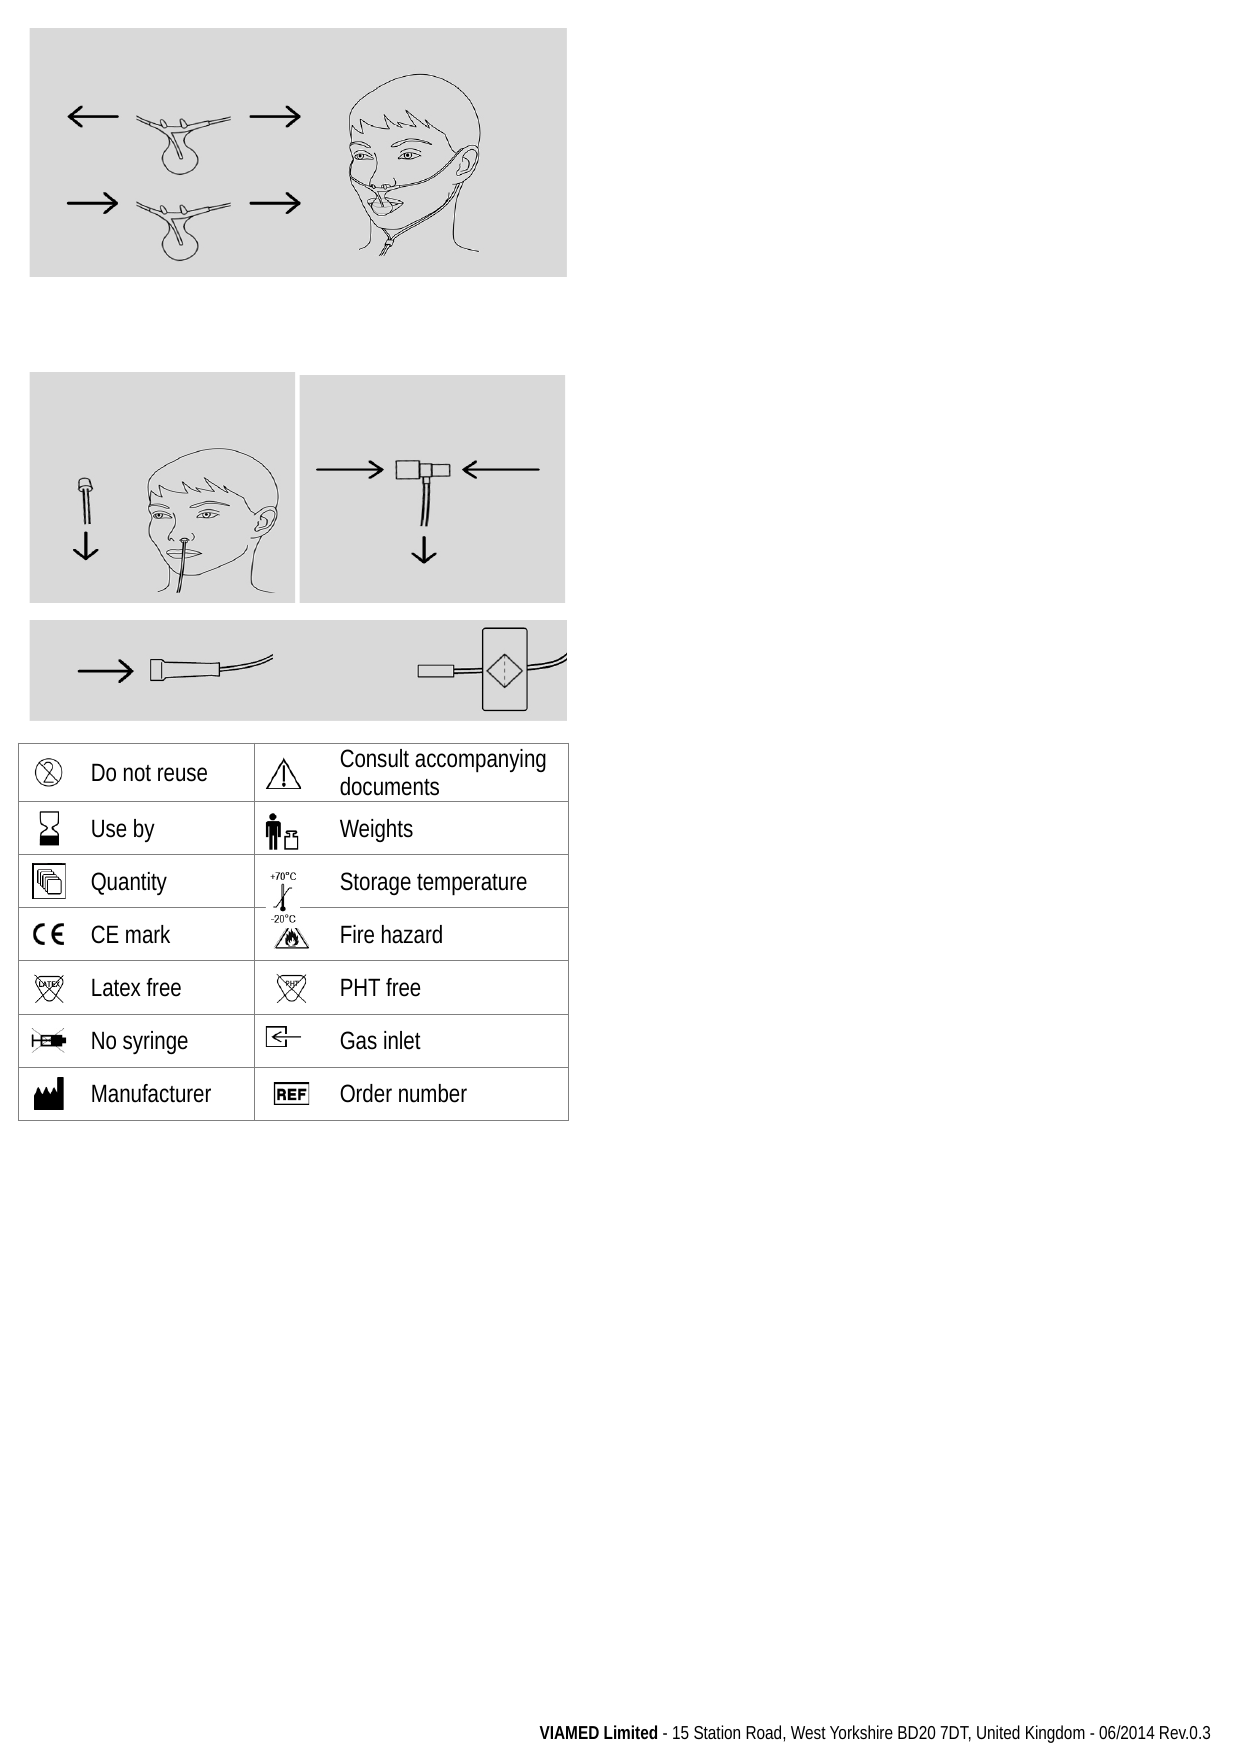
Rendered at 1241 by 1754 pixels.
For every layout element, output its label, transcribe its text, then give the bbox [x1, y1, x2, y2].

table_cell [255, 850, 328, 854]
table_cell [19, 908, 79, 960]
table_cell Latex free [79, 961, 254, 1013]
picture [34, 971, 64, 1004]
table_cell [19, 1068, 79, 1120]
picture [265, 1026, 302, 1047]
table_cell Fire hazard [328, 908, 568, 960]
picture [265, 866, 310, 949]
table_cell [19, 802, 79, 854]
table_cell Gas inlet [328, 1015, 568, 1067]
table_cell PHT free [328, 961, 568, 1013]
picture [38, 810, 59, 846]
table_header [255, 744, 328, 801]
table_cell [255, 908, 328, 960]
picture [34, 1077, 64, 1110]
table_cell No syringe [79, 1015, 254, 1067]
picture [34, 758, 64, 787]
table_cell Quantity [79, 855, 254, 907]
picture [32, 863, 66, 899]
table_cell Weights [328, 802, 568, 854]
table_header [19, 744, 79, 801]
table_cell [19, 961, 79, 1013]
picture [273, 1082, 310, 1105]
table_header Do not reuse [79, 744, 254, 801]
picture [299, 375, 566, 603]
picture [31, 1028, 67, 1053]
table_cell [19, 855, 79, 907]
picture [276, 970, 307, 1004]
table_cell Manufacturer [79, 1068, 254, 1120]
table_cell Use by [79, 802, 254, 854]
picture [265, 757, 302, 789]
table_cell [255, 961, 328, 1013]
table_cell [255, 1015, 328, 1067]
table_cell [19, 1015, 79, 1067]
table_cell [255, 855, 328, 907]
picture [29, 28, 567, 277]
table_cell [255, 1068, 328, 1120]
picture [29, 620, 567, 721]
picture [265, 813, 299, 850]
picture [29, 372, 296, 603]
table_header Consult accompanying documents [328, 744, 568, 801]
table_cell [255, 802, 328, 849]
table_cell Order number [328, 1068, 568, 1120]
table_cell Storage temperature [328, 855, 568, 907]
table_cell CE mark [79, 908, 254, 960]
picture [31, 921, 67, 947]
